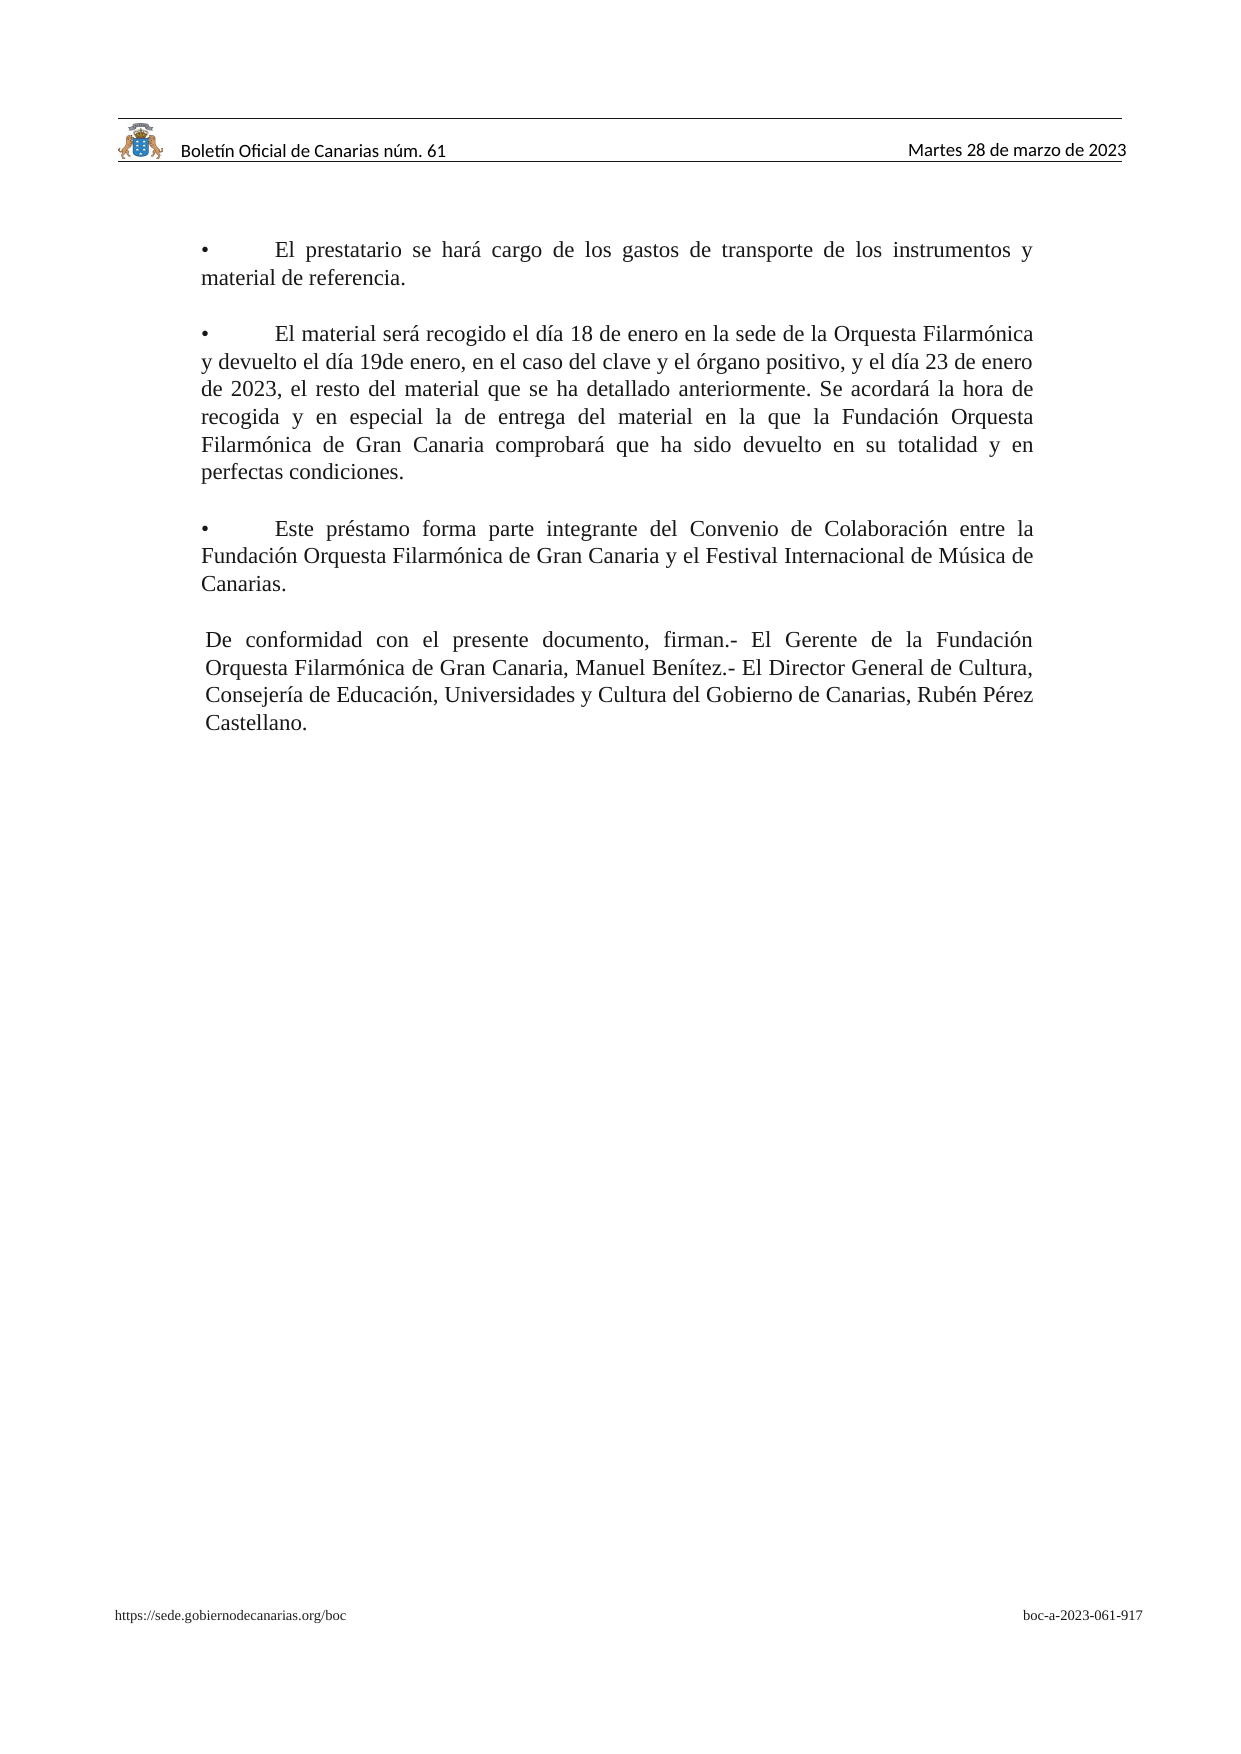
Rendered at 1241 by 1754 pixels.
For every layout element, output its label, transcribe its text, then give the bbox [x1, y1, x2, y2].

list El prestatario se hará cargo de los gastos de transporte de los instrumentos y material de referencia. [201, 236, 1035, 290]
list El material será recogido el día 18 de enero en la sede de la Orquesta Filarmónica y devuelto el día 19de enero, en el caso del clave y el órgano positivo, y el día 23 de enero de 2023, el resto del material que se ha detallado anteriormente. Se acordará la hora de recogida y en especial la de entrega del material en la que la Fundación Orquesta Filarmónica de Gran Canaria comprobará que ha sido devuelto en su totalidad y en perfectas condiciones. [201, 320, 1035, 484]
text De conformidad con el presente documento, firman.- El Gerente de la Fundación Orquesta Filarmónica de Gran Canaria, Manuel Benítez.- El Director General de Cultura, Consejería de Educación, Universidades y Cultura del Gobierno de Canarias, Rubén Pérez Castellano. [205, 626, 1035, 735]
list Este préstamo forma parte integrante del Convenio de Colaboración entre la Fundación Orquesta Filarmónica de Gran Canaria y el Festival Internacional de Música de Canarias. [201, 514, 1035, 596]
